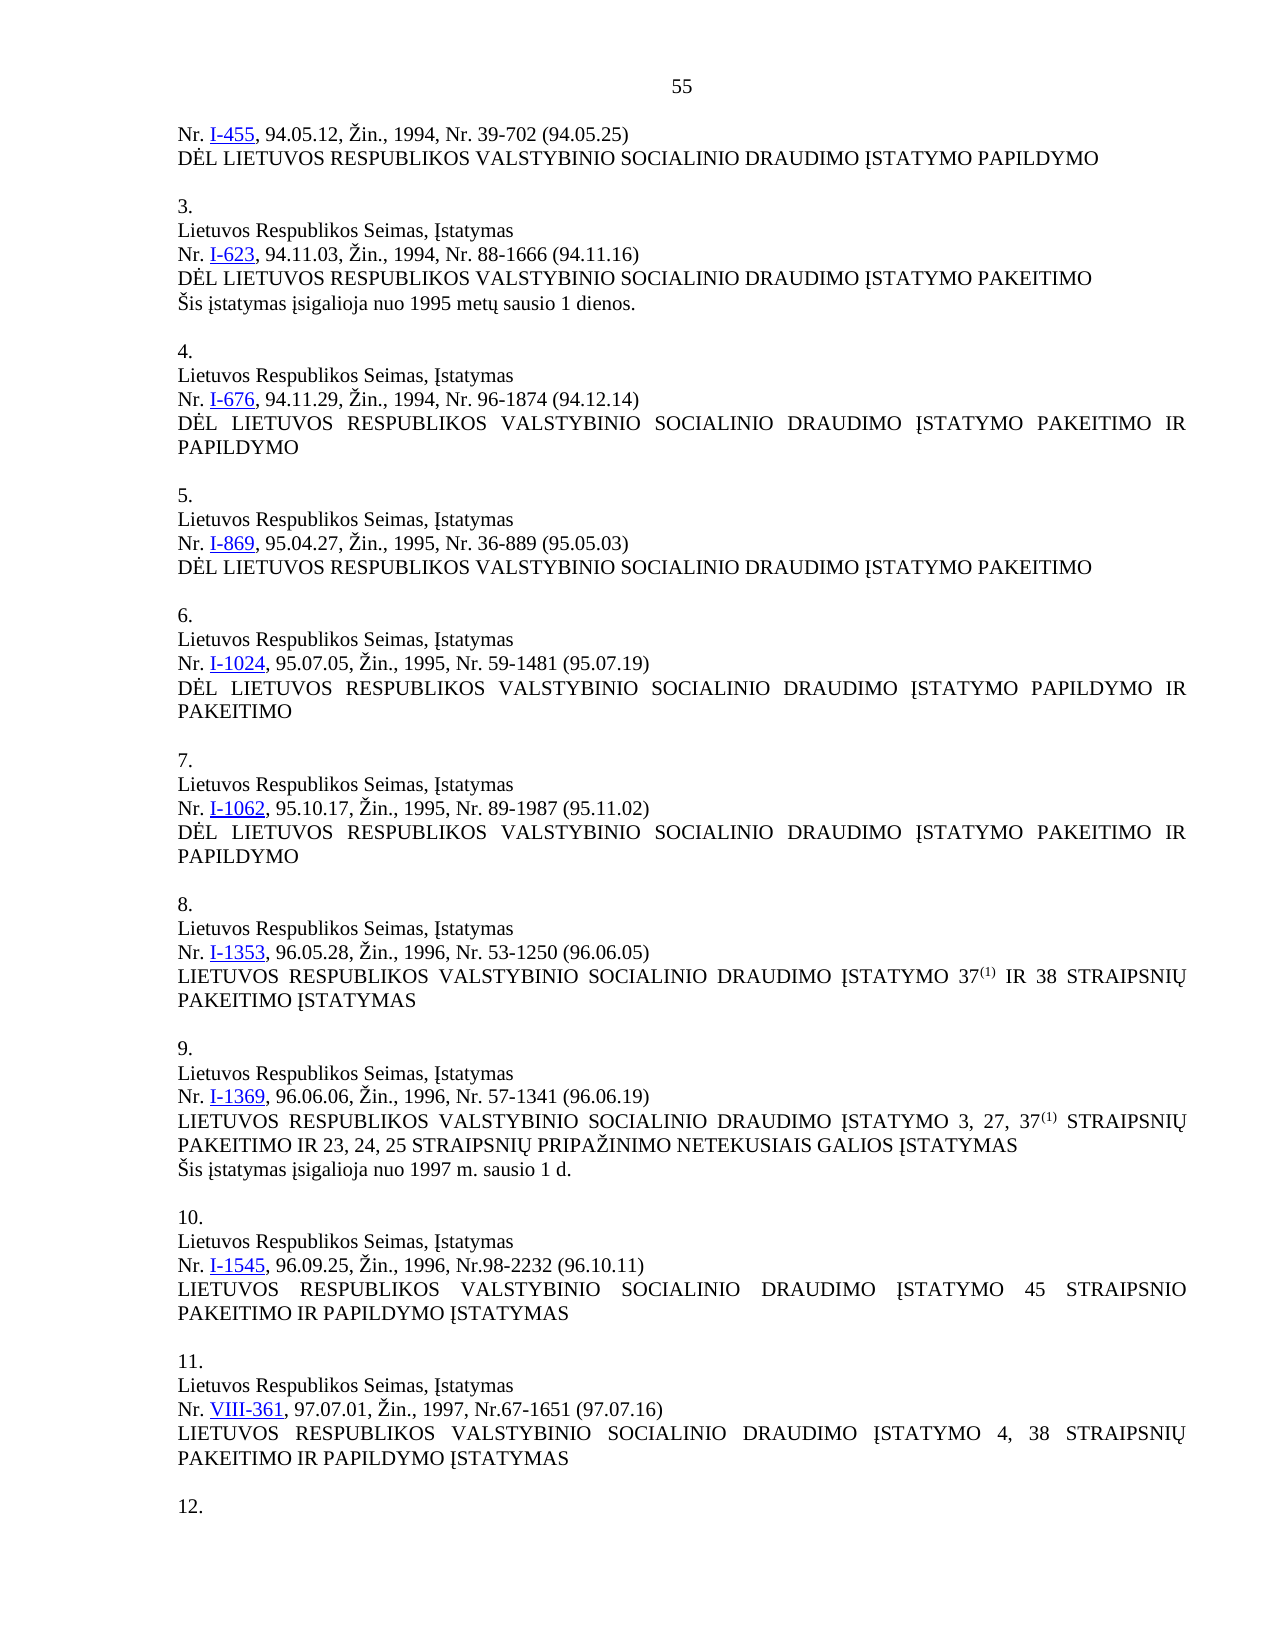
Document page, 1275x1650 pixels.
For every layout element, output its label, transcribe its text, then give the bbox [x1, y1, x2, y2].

text DĖL LIETUVOS RESPUBLIKOS VALSTYBINIO SOCIALINIO DRAUDIMO ĮSTATYMO PAKEITIMO [177, 555, 1187, 579]
text Lietuvos Respublikos Seimas, Įstatymas [177, 916, 1187, 940]
text 3. [177, 194, 1187, 218]
text 4. [177, 338, 1187, 363]
text 9. [177, 1036, 1187, 1060]
text Lietuvos Respublikos Seimas, Įstatymas [177, 507, 1187, 531]
text Šis įstatymas įsigalioja nuo 1995 metų sausio 1 dienos. [177, 290, 1187, 314]
text Nr. I-455, 94.05.12, Žin., 1994, Nr. 39-702 (94.05.25) [177, 122, 1187, 146]
text LIETUVOS RESPUBLIKOS VALSTYBINIO SOCIALINIO DRAUDIMO ĮSTATYMO 4, 38 STRAIPSNIŲ PAKEITIMO IR PAPILDYMO ĮSTATYMAS [177, 1421, 1187, 1469]
text 11. [177, 1349, 1187, 1373]
text Šis įstatymas įsigalioja nuo 1997 m. sausio 1 d. [177, 1157, 1187, 1181]
text Nr. I-869, 95.04.27, Žin., 1995, Nr. 36-889 (95.05.03) [177, 531, 1187, 555]
text Nr. VIII-361, 97.07.01, Žin., 1997, Nr.67-1651 (97.07.16) [177, 1397, 1187, 1421]
text Lietuvos Respublikos Seimas, Įstatymas [177, 218, 1187, 242]
text Nr. I-623, 94.11.03, Žin., 1994, Nr. 88-1666 (94.11.16) [177, 242, 1187, 266]
text LIETUVOS RESPUBLIKOS VALSTYBINIO SOCIALINIO DRAUDIMO ĮSTATYMO 3, 27, 37(1) STRAIPSNIŲ PAKEITIMO IR 23, 24, 25 STRAIPSNIŲ PRIPAŽINIMO NETEKUSIAIS GALIOS ĮSTATYMAS [177, 1108, 1187, 1157]
text Nr. I-1369, 96.06.06, Žin., 1996, Nr. 57-1341 (96.06.19) [177, 1084, 1187, 1108]
text DĖL LIETUVOS RESPUBLIKOS VALSTYBINIO SOCIALINIO DRAUDIMO ĮSTATYMO PAKEITIMO IR PAPILDYMO [177, 411, 1187, 459]
text Nr. I-1062, 95.10.17, Žin., 1995, Nr. 89-1987 (95.11.02) [177, 796, 1187, 820]
text 12. [177, 1493, 1187, 1518]
text DĖL LIETUVOS RESPUBLIKOS VALSTYBINIO SOCIALINIO DRAUDIMO ĮSTATYMO PAKEITIMO [177, 266, 1187, 290]
text DĖL LIETUVOS RESPUBLIKOS VALSTYBINIO SOCIALINIO DRAUDIMO ĮSTATYMO PAPILDYMO IR PAKEITIMO [177, 675, 1187, 723]
text LIETUVOS RESPUBLIKOS VALSTYBINIO SOCIALINIO DRAUDIMO ĮSTATYMO 37(1) IR 38 STRAIPSNIŲ PAKEITIMO ĮSTATYMAS [177, 964, 1187, 1012]
text 5. [177, 483, 1187, 507]
text DĖL LIETUVOS RESPUBLIKOS VALSTYBINIO SOCIALINIO DRAUDIMO ĮSTATYMO PAPILDYMO [177, 146, 1187, 170]
text Lietuvos Respublikos Seimas, Įstatymas [177, 1373, 1187, 1397]
text Lietuvos Respublikos Seimas, Įstatymas [177, 627, 1187, 651]
text 7. [177, 748, 1187, 772]
text Lietuvos Respublikos Seimas, Įstatymas [177, 363, 1187, 387]
text Nr. I-676, 94.11.29, Žin., 1994, Nr. 96-1874 (94.12.14) [177, 387, 1187, 411]
text DĖL LIETUVOS RESPUBLIKOS VALSTYBINIO SOCIALINIO DRAUDIMO ĮSTATYMO PAKEITIMO IR PAPILDYMO [177, 820, 1187, 868]
text Nr. I-1024, 95.07.05, Žin., 1995, Nr. 59-1481 (95.07.19) [177, 651, 1187, 675]
text LIETUVOS RESPUBLIKOS VALSTYBINIO SOCIALINIO DRAUDIMO ĮSTATYMO 45 STRAIPSNIO PAKEITIMO IR PAPILDYMO ĮSTATYMAS [177, 1277, 1187, 1325]
text Lietuvos Respublikos Seimas, Įstatymas [177, 1229, 1187, 1253]
text 10. [177, 1205, 1187, 1229]
text Nr. I-1353, 96.05.28, Žin., 1996, Nr. 53-1250 (96.06.05) [177, 940, 1187, 964]
text Nr. I-1545, 96.09.25, Žin., 1996, Nr.98-2232 (96.10.11) [177, 1253, 1187, 1277]
text Lietuvos Respublikos Seimas, Įstatymas [177, 1060, 1187, 1084]
text Lietuvos Respublikos Seimas, Įstatymas [177, 772, 1187, 796]
text 8. [177, 892, 1187, 916]
text 6. [177, 603, 1187, 627]
